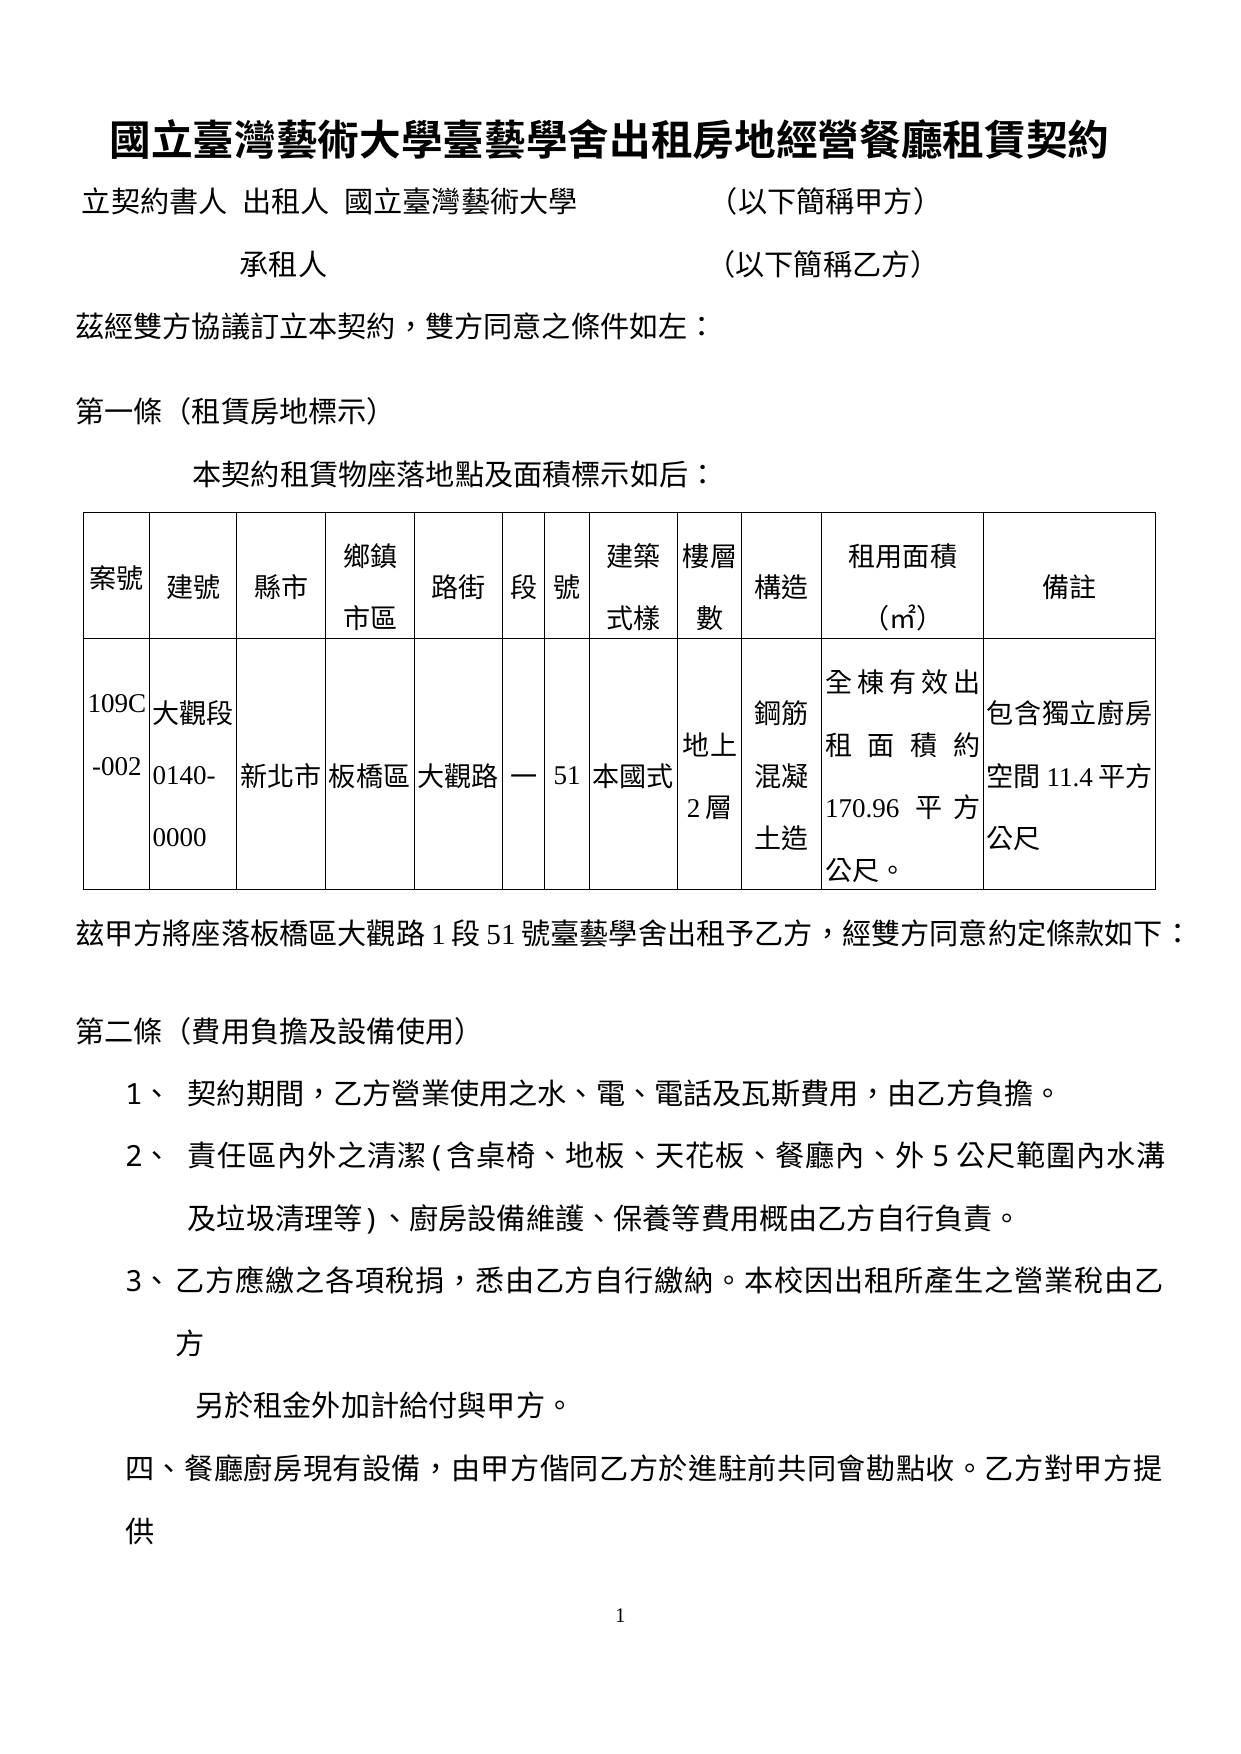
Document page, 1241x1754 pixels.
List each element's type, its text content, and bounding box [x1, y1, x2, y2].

text 第二條（費用負擔及設備使用） [75, 988, 1165, 1050]
table_header 備註 [984, 513, 1155, 638]
table_header 案號 [84, 513, 149, 638]
table_header 構造 [742, 513, 821, 638]
table_header 鄉鎮 市區 [326, 513, 414, 638]
table_header 號 [545, 513, 589, 638]
table_cell 109C-002 [84, 639, 149, 889]
list 乙方應繳之各項稅捐，悉由乙方自行繳納。本校因出租所產生之營業稅由乙方 [125, 1238, 1165, 1363]
table_cell 大觀路 [415, 639, 502, 889]
table_cell 新北市 [237, 639, 325, 889]
table_cell 51 [545, 639, 589, 889]
text 本契約租賃物座落地點及面積標示如后： [192, 431, 1165, 493]
text 立契約書人 出租人 國立臺灣藝術大學 （以下簡稱甲方） [82, 158, 1165, 221]
text 四、餐廳廚房現有設備，由甲方偕同乙方於進駐前共同會勘點收。乙方對甲方提供 [125, 1425, 1165, 1550]
text 玆甲方將座落板橋區大觀路1段51號臺藝學舍出租予乙方，經雙方同意約定條款如下： [75, 890, 1240, 952]
table_header 縣市 [237, 513, 325, 638]
table_header 建號 [150, 513, 236, 638]
list 契約期間，乙方營業使用之水、電、電話及瓦斯費用，由乙方負擔。 [125, 1050, 1165, 1113]
table_cell 大觀段0140-0000 [150, 639, 236, 889]
table_cell 包含獨立廚房空間11.4平方公尺 [984, 639, 1155, 889]
text 國立臺灣藝術大學臺藝學舍出租房地經營餐廳租賃契約 [0, 96, 1237, 158]
text 承租人 （以下簡稱乙方） [167, 221, 1165, 283]
table_header 段 [503, 513, 544, 638]
table_header 路街 [415, 513, 502, 638]
list 責任區內外之清潔(含桌椅、地板、天花板、餐廳內、外5公尺範圍內水溝及垃圾清理等)、廚房設備維護、保養等費用概由乙方自行負責。 [125, 1113, 1165, 1238]
table_header 樓層數 [678, 513, 741, 638]
text 茲經雙方協議訂立本契約，雙方同意之條件如左： [75, 283, 1165, 346]
table_header 租用面積 （㎡） [822, 513, 983, 638]
text 另於租金外加計給付與甲方。 [125, 1363, 1165, 1425]
table_cell 一 [503, 639, 544, 889]
table_cell 板橋區 [326, 639, 414, 889]
table_cell 地上2層 [678, 639, 741, 889]
table_cell 本國式 [590, 639, 677, 889]
table_cell 全棟有效出租面積約170.96平方公尺。 [822, 639, 983, 889]
table_cell 鋼筋混凝土造 [742, 639, 821, 889]
text 第一條（租賃房地標示） [75, 368, 1165, 431]
table_header 建築 式樣 [590, 513, 677, 638]
